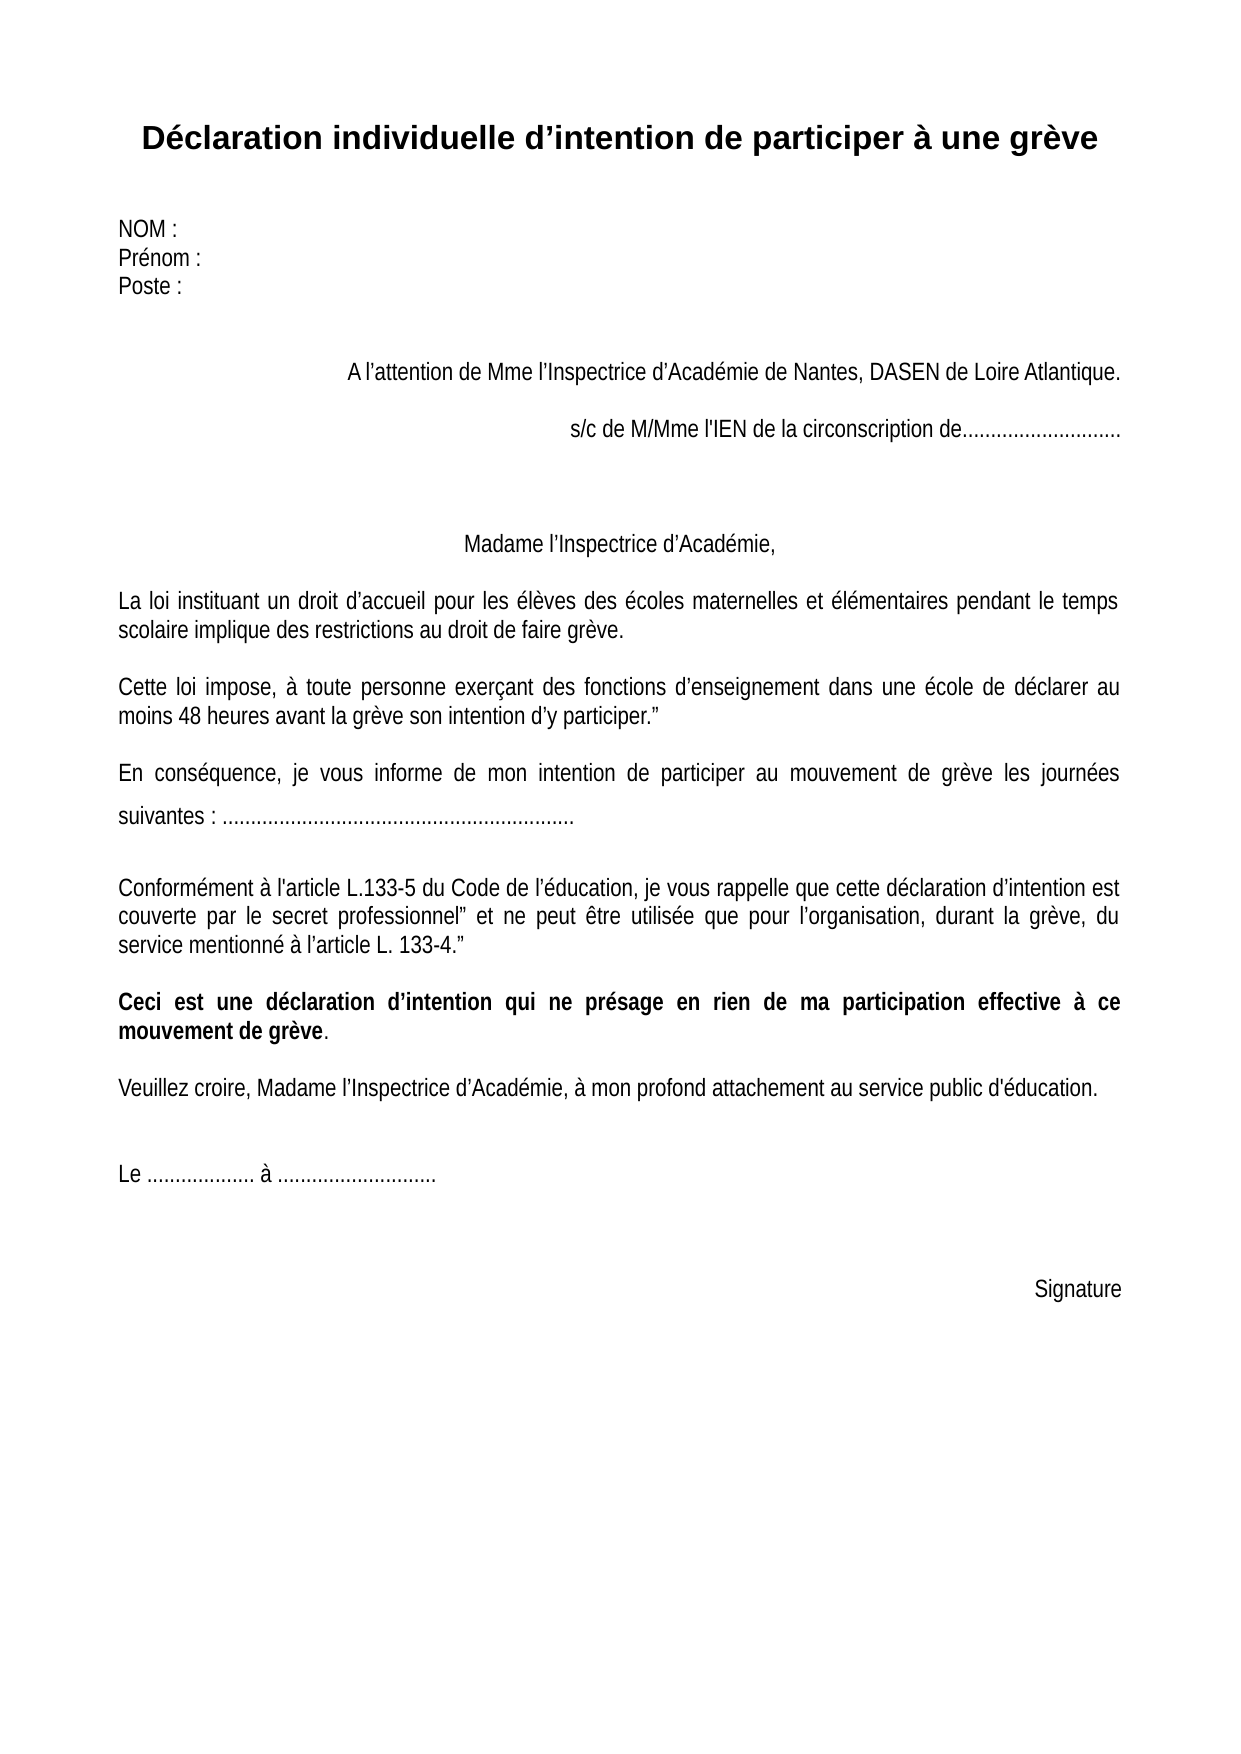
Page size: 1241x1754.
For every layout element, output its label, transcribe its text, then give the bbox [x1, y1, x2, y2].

text NOM : [118, 214, 1122, 242]
text Veuillez croire, Madame l’Inspectrice d’Académie, à mon profond attachement au service public d'éducation. [118, 1073, 1122, 1102]
text Déclaration individuelle d’intention de participer à une grève [118, 118, 1122, 157]
text Prénom : [118, 242, 1122, 271]
text En conséquence, je vous informe de mon intention de participer au mouvement de grève les journées suivantes : .............................................................. [118, 758, 1122, 830]
text Signature [118, 1274, 1122, 1302]
text Le ................... à ............................ [118, 1159, 1122, 1188]
text Poste : [118, 271, 1122, 300]
text La loi instituant un droit d’accueil pour les élèves des écoles maternelles et élémentaires pendant le temps scolaire implique des restrictions au droit de faire grève. [118, 586, 1122, 643]
text Ceci est une déclaration d’intention qui ne présage en rien de ma participation effective à ce mouvement de grève. [118, 987, 1122, 1044]
list Madame l’Inspectrice d’Académie, [118, 529, 1122, 558]
text Cette loi impose, à toute personne exerçant des fonctions d’enseignement dans une école de déclarer au moins 48 heures avant la grève son intention d’y participer.” [118, 672, 1122, 729]
text A l’attention de Mme l’Inspectrice d’Académie de Nantes, DASEN de Loire Atlantique. [118, 357, 1122, 386]
text Conformément à l'article L.133-5 du Code de l’éducation, je vous rappelle que cette déclaration d’intention est couverte par le secret professionnel” et ne peut être utilisée que pour l’organisation, durant la grève, du service mentionné à l’article L. 133-4.” [118, 873, 1122, 958]
text s/c de M/Mme l'IEN de la circonscription de............................ [118, 414, 1122, 443]
